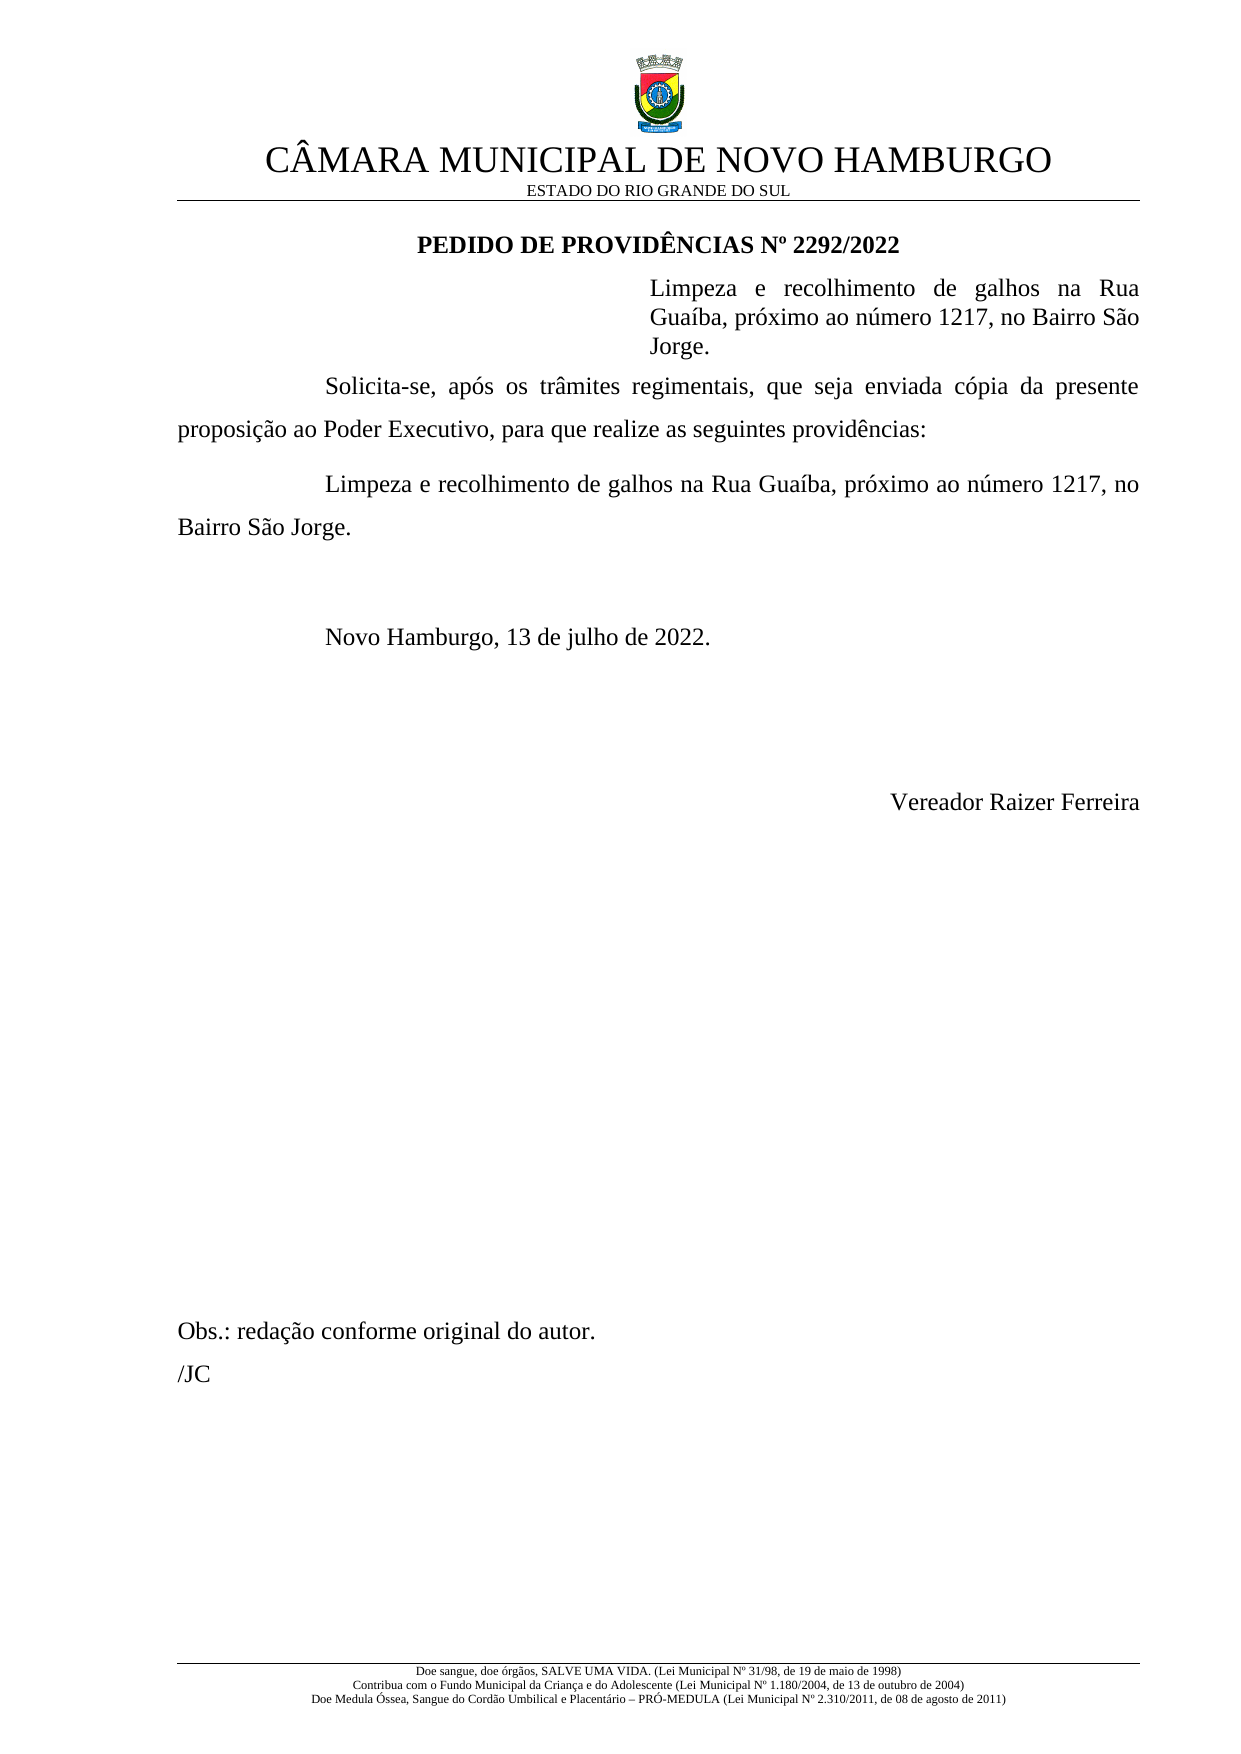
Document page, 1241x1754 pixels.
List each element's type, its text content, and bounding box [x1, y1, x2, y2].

text Vereador Raizer Ferreira [177, 787, 1140, 816]
text Limpeza e recolhimento de galhos na Rua Guaíba, próximo ao número 1217, no Bairro São Jorge. [177, 469, 1140, 541]
text Solicita-se, após os trâmites regimentais, que seja enviada cópia da presente proposição ao Poder Executivo, para que realize as seguintes providências: [177, 371, 1140, 443]
text Obs.: redação conforme original do autor. [177, 1316, 1140, 1345]
picture [630, 48, 687, 137]
text /JC [177, 1359, 1140, 1388]
text PEDIDO DE PROVIDÊNCIAS Nº 2292/2022 [177, 230, 1140, 259]
text Novo Hamburgo, 13 de julho de 2022. [177, 622, 1140, 651]
text Limpeza e recolhimento de galhos na Rua Guaíba, próximo ao número 1217, no Bairro São Jorge. [649, 273, 1140, 359]
